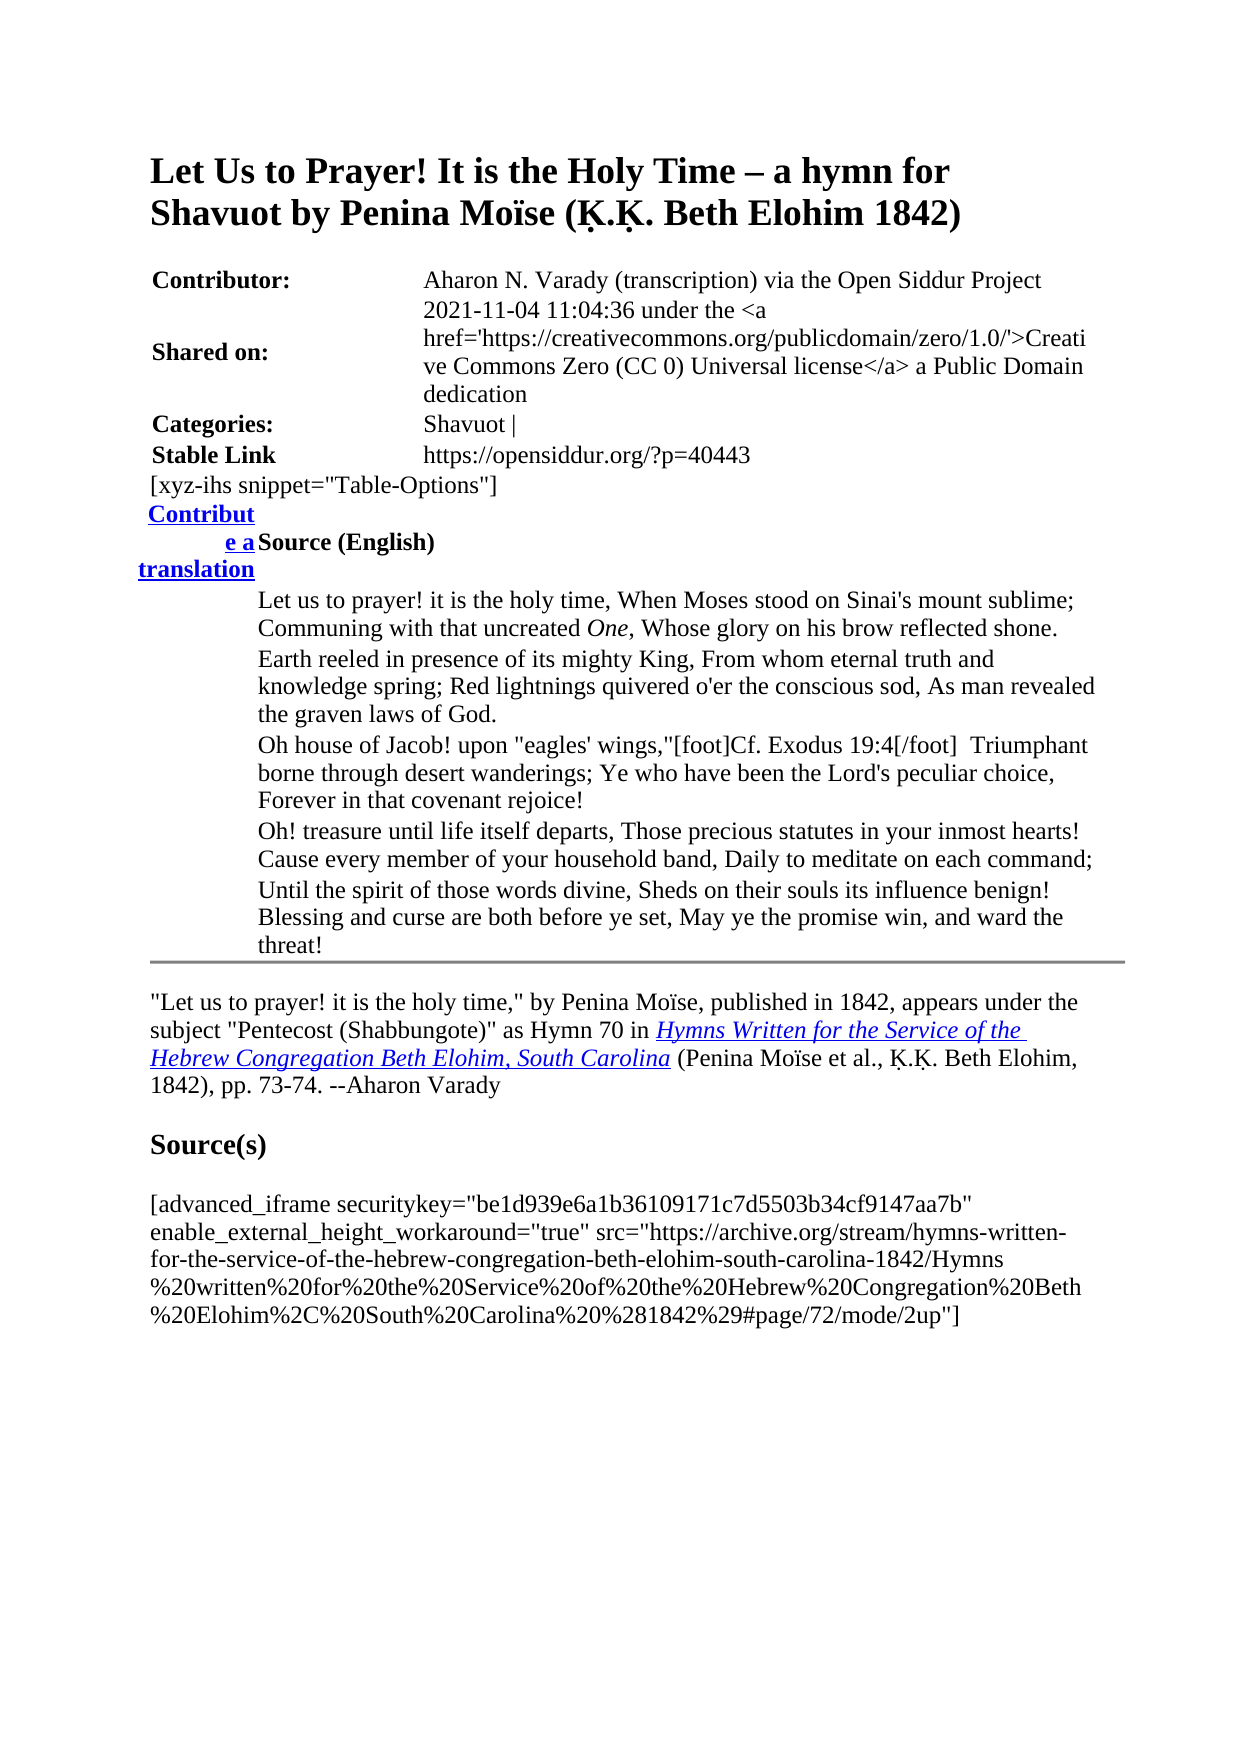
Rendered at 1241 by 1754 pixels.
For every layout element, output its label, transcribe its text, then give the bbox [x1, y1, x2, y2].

table_cell [135, 874, 256, 961]
table_cell [135, 816, 256, 874]
table_cell https://opensiddur.org/?p=40443 [421, 440, 1090, 471]
text "Let us to prayer! it is the holy time," by Penina Moïse, published in 1842, appears under the subject "Pentecost (Shabbungote)" as Hymn 70 in Hymns Written for the Service of the Hebrew Congregation Beth Elohim, South Carolina (Penina Moïse et al., Ḳ.Ḳ. Beth Elohim, 1842), pp. 73-74. --Aharon Varady [150, 988, 1090, 1099]
table_cell [135, 585, 256, 643]
table_cell Earth reeled in presence of its mighty King, From whom eternal truth and knowledge spring; Red lightnings quivered o'er the conscious sod, As man revealed the graven laws of God. [256, 643, 1105, 729]
table_cell [135, 730, 256, 816]
text [xyz-ihs snippet="Table-Options"] [150, 471, 1090, 498]
table_cell Until the spirit of those words divine, Sheds on their souls its influence benign! Blessing and curse are both before ye set, May ye the promise win, and ward the threat! [256, 874, 1105, 960]
table_cell 2021-11-04 11:04:36 under the <a href='https://creativecommons.org/publicdomain/zero/1.0/'>Creative Commons Zero (CC 0) Universal license</a> a Public Domain dedication [421, 295, 1090, 409]
table_header Contribute a translation [135, 499, 256, 585]
table_header Contributor: [150, 264, 421, 295]
subtitle Let Us to Prayer! It is the Holy Time – a hymn for Shavuot by Penina Moïse (Ḳ.Ḳ. Beth Elohim 1842) [150, 150, 1090, 233]
table_cell [135, 643, 256, 729]
table_cell Categories: [150, 409, 421, 440]
table_cell Shared on: [150, 295, 421, 409]
table_header Aharon N. Varady (transcription) via the Open Siddur Project [421, 264, 1090, 295]
table_header Source (English) [256, 499, 1105, 585]
text [advanced_iframe securitykey="be1d939e6a1b36109171c7d5503b34cf9147aa7b" enable_external_height_workaround="true" src="https://archive.org/stream/hymns-written-for-the-service-of-the-hebrew-congregation-beth-elohim-south-carolina-1842/Hymns%20written%20for%20the%20Service%20of%20the%20Hebrew%20Congregation%20Beth%20Elohim%2C%20South%20Carolina%20%281842%29#page/72/mode/2up"] [150, 1190, 1090, 1328]
table_cell Oh house of Jacob! upon "eagles' wings,"[foot]Cf. Exodus 19:4[/foot] Triumphant borne through desert wanderings; Ye who have been the Lord's peculiar choice, Forever in that covenant rejoice! [256, 730, 1105, 816]
table_cell Oh! treasure until life itself departs, Those precious statutes in your inmost hearts! Cause every member of your household band, Daily to meditate on each command; [256, 816, 1105, 874]
table_cell Stable Link [150, 440, 421, 471]
table_cell Let us to prayer! it is the holy time, When Moses stood on Sinai's mount sublime; Communing with that uncreated One, Whose glory on his brow reflected shone. [256, 585, 1105, 643]
subtitle Source(s) [150, 1128, 1090, 1161]
table_cell Shavuot | [421, 409, 1090, 440]
